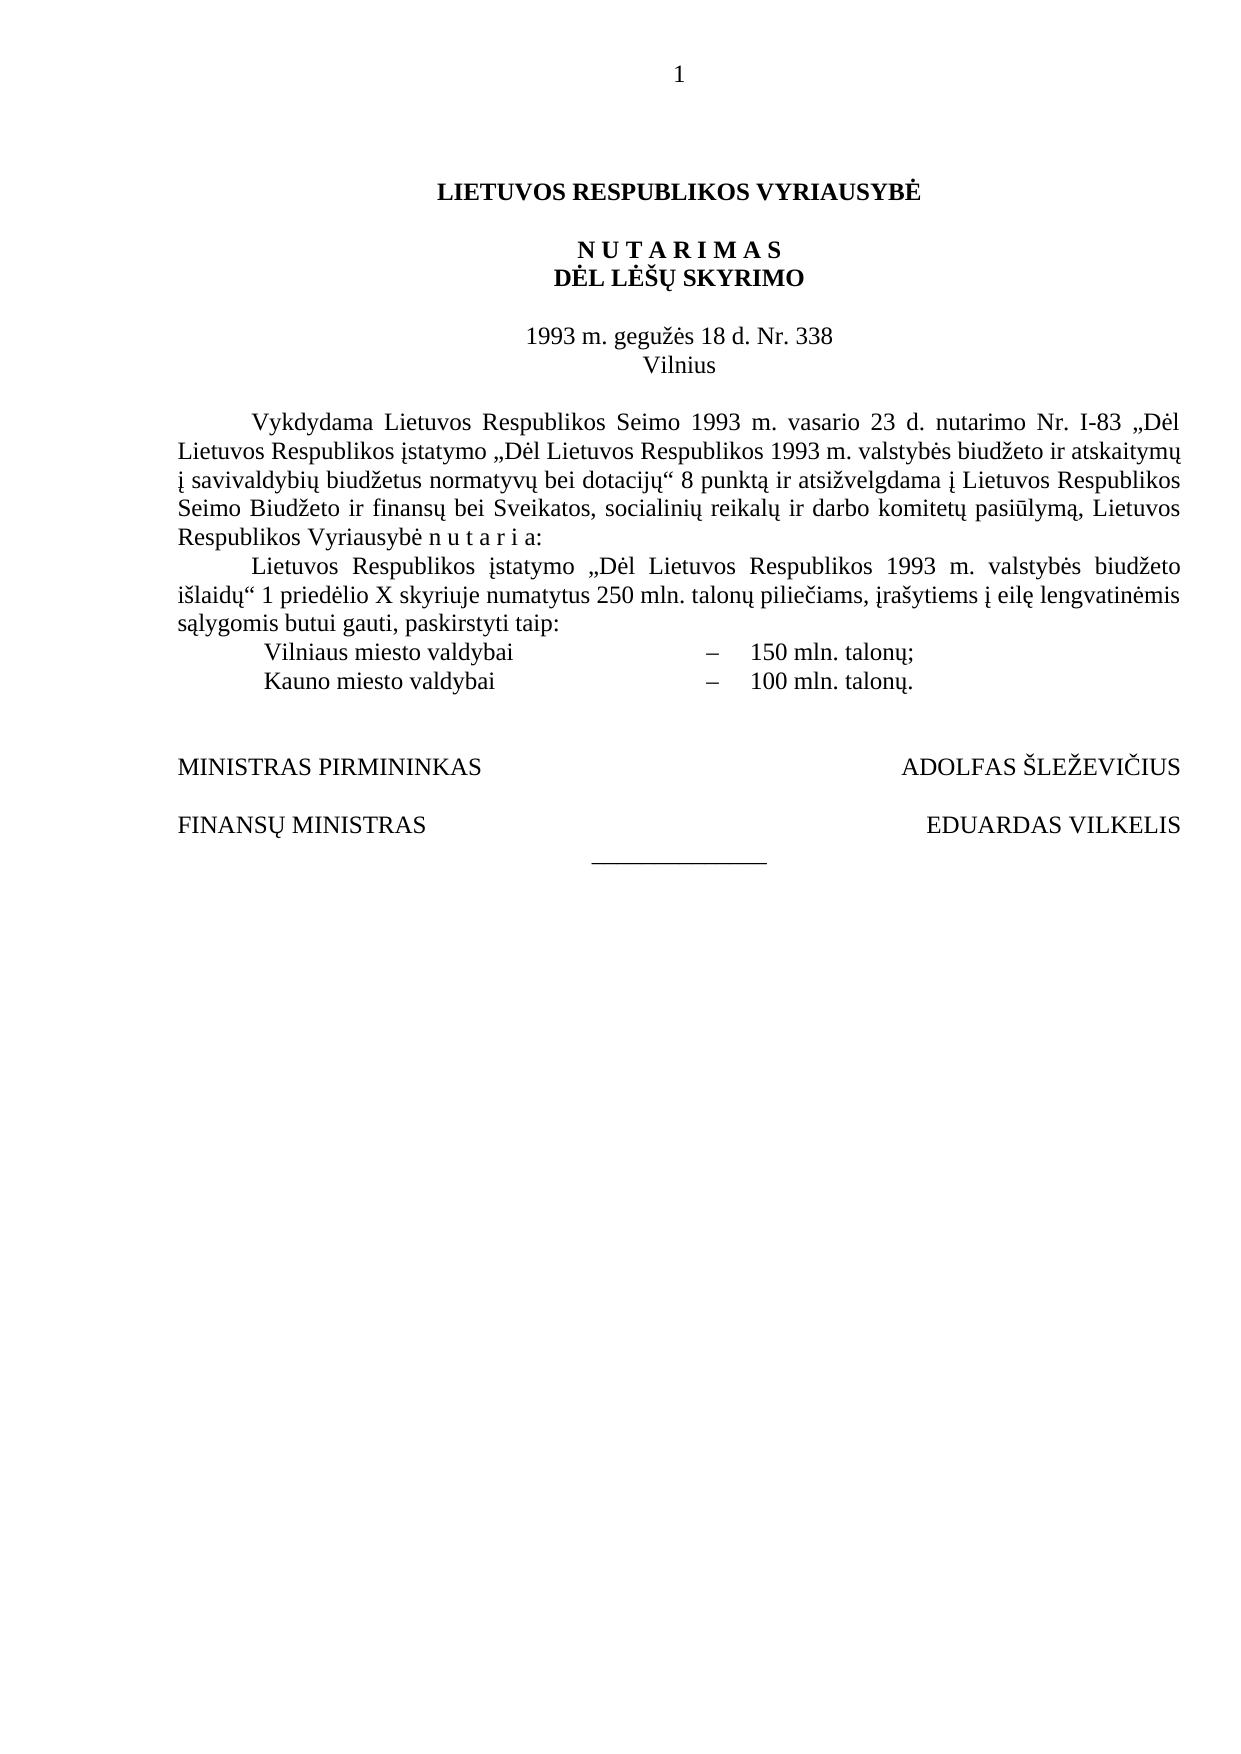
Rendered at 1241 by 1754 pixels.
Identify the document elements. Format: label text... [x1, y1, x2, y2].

table_cell – [689, 666, 738, 695]
text Lietuvos Respublikos įstatymo „Dėl Lietuvos Respublikos 1993 m. valstybės biudžeto išlaidų“ 1 priedėlio X skyriuje numatytus 250 mln. talonų piliečiams, įrašytiems į eilę lengvatinėmis sąlygomis butui gauti, paskirstyti taip: [177, 551, 1181, 637]
text DĖL LĖŠŲ SKYRIMO [177, 263, 1181, 292]
text ______________ [177, 838, 1181, 867]
text 1993 m. gegužės 18 d. Nr. 338 [177, 321, 1181, 350]
text Vykdydama Lietuvos Respublikos Seimo 1993 m. vasario 23 d. nutarimo Nr. I-83 „Dėl Lietuvos Respublikos įstatymo „Dėl Lietuvos Respublikos 1993 m. valstybės biudžeto ir atskaitymų į savivaldybių biudžetus normatyvų bei dotacijų“ 8 punktą ir atsižvelgdama į Lietuvos Respublikos Seimo Biudžeto ir finansų bei Sveikatos, socialinių reikalų ir darbo komitetų pasiūlymą, Lietuvos Respublikos Vyriausybė nutaria: [177, 407, 1181, 551]
text Vilnius [177, 350, 1181, 378]
table_cell 100 mln. talonų. [739, 666, 1204, 695]
text LIETUVOS RESPUBLIKOS VYRIAUSYBĖ [177, 177, 1181, 206]
table_header 150 mln. talonų; [739, 637, 1204, 666]
table_header Vilniaus miesto valdybai [177, 637, 688, 666]
text FINANSŲ MINISTRAS EDUARDAS VILKELIS [177, 810, 1181, 838]
text MINISTRAS PIRMININKAS ADOLFAS ŠLEŽEVIČIUS [177, 752, 1181, 781]
table_header – [689, 637, 738, 666]
text N U T A R I M A S [177, 235, 1181, 263]
table_cell Kauno miesto valdybai [177, 666, 688, 695]
